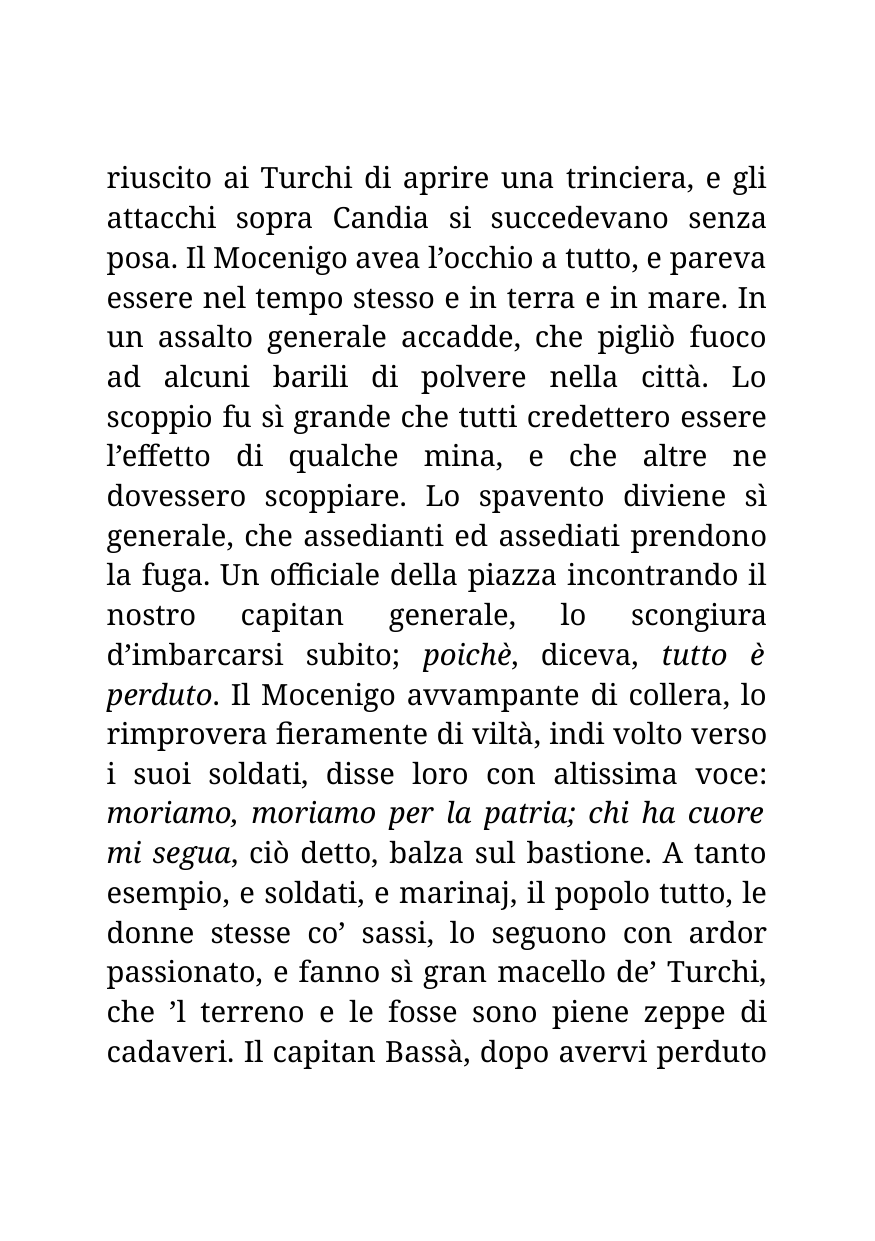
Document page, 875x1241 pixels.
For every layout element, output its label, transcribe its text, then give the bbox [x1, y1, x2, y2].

text riuscito ai Turchi di aprire una trinciera, e gli attacchi sopra Candia si succedevano senza posa. Il Mocenigo avea l’occhio a tutto, e pareva essere nel tempo stesso e in terra e in mare. In un assalto generale accadde, che pigliò fuoco ad alcuni barili di polvere nella città. Lo scoppio fu sì grande che tutti credettero essere l’effetto di qualche mina, e che altre ne dovessero scoppiare. Lo spavento diviene sì generale, che assedianti ed assediati prendono la fuga. Un officiale della piazza incontrando il nostro capitan generale, lo scongiura d’imbarcarsi subito; poichè, diceva, tutto è perduto. Il Mocenigo avvampante di collera, lo rimprovera fieramente di viltà, indi volto verso i suoi soldati, disse loro con altissima voce: moriamo, moriamo per la patria; chi ha cuore mi segua, ciò detto, balza sul bastione. A tanto esempio, e soldati, e marinaj, il popolo tutto, le donne stesse co’ sassi, lo seguono con ardor passionato, e fanno sì gran macello de’ Turchi, che ’l terreno e le fosse sono piene zeppe di cadaveri. Il capitan Bassà, dopo avervi perduto [106, 158, 768, 1071]
